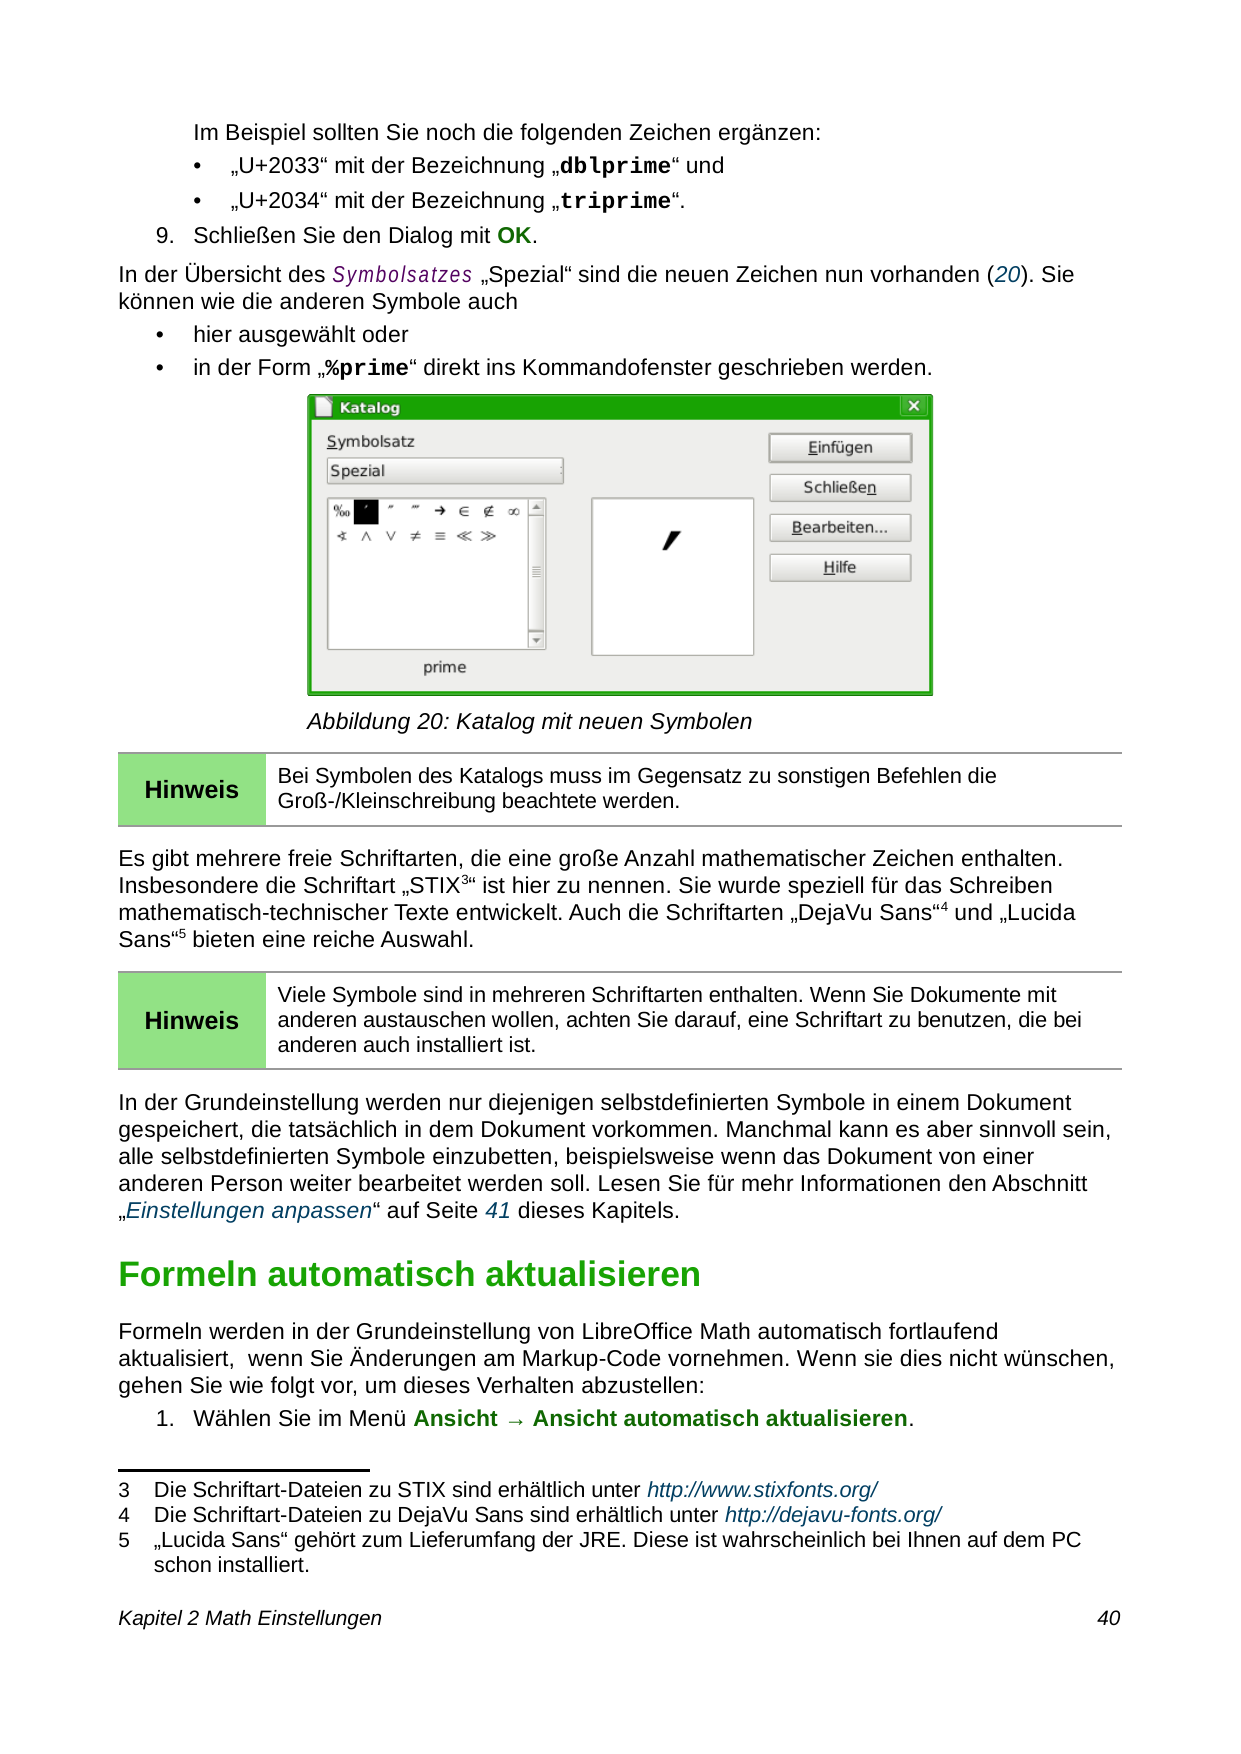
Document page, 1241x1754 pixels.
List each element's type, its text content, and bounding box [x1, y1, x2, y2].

list Im Beispiel sollten Sie noch die folgenden Zeichen ergänzen: [156, 118, 1122, 145]
list hier ausgewählt oder [156, 320, 1122, 347]
list in der Form „%prime“ direkt ins Kommandofenster geschrieben werden. [156, 353, 1122, 382]
text In der Übersicht des Symbolsatzes „Spezial“ sind die neuen Zeichen nun vorhanden (Abbildung 20). Sie können wie die anderen Symbole auch [118, 260, 1122, 314]
text Es gibt mehrere freie Schriftarten, die eine große Anzahl mathematischer Zeichen enthalten. Insbesondere die Schriftart „STIX“ ist hier zu nennen. Sie wurde speziell für das Schreiben mathematisch-technischer Texte entwickelt. Auch die Schriftarten „DejaVu Sans“ und „Lucida Sans“ bieten eine reiche Auswahl. [118, 844, 1122, 953]
subtitle Formeln automatisch aktualisieren [118, 1253, 1122, 1293]
table_header Hinweis [118, 973, 266, 1068]
text Abbildung 20: Katalog mit neuen Symbolen [307, 707, 933, 734]
list Wählen Sie im Menü Ansicht → Ansicht automatisch aktualisieren. [156, 1404, 1122, 1431]
text „Lucida Sans“ gehört zum Lieferumfang der JRE. Diese ist wahrscheinlich bei Ihnen auf dem PC schon installiert. [118, 1527, 1122, 1577]
table_header Hinweis [118, 754, 266, 825]
table_header Bei Symbolen des Katalogs muss im Gegensatz zu sonstigen Befehlen die Groß-/Kleinschreibung beachtete werden. [266, 754, 1122, 825]
text In der Grundeinstellung werden nur diejenigen selbstdefinierten Symbole in einem Dokument gespeichert, die tatsächlich in dem Dokument vorkommen. Manchmal kann es aber sinnvoll sein, alle selbstdefinierten Symbole einzubetten, beispielsweise wenn das Dokument von einer anderen Person weiter bearbeitet werden soll. Lesen Sie für mehr Informationen den Abschnitt „Einstellungen anpassen“ auf Seite 41 dieses Kapitels. [118, 1088, 1122, 1223]
list Schließen Sie den Dialog mit OK. [156, 221, 1122, 248]
table_header Viele Symbole sind in mehreren Schriftarten enthalten. Wenn Sie Dokumente mit anderen austauschen wollen, achten Sie darauf, eine Schriftart zu benutzen, die bei anderen auch installiert ist. [266, 973, 1122, 1068]
text Formeln werden in der Grundeinstellung von LibreOffice Math automatisch fortlaufend aktualisiert, wenn Sie Änderungen am Markup-Code vornehmen. Wenn sie dies nicht wünschen, gehen Sie wie folgt vor, um dieses Verhalten abzustellen: [118, 1317, 1122, 1398]
picture [307, 394, 934, 696]
text Die Schriftart-Dateien zu DejaVu Sans sind erhältlich unter http://dejavu-fonts.org/ [118, 1502, 1122, 1527]
list „U+2034“ mit der Bezeichnung „triprime“. [193, 186, 1122, 215]
text Die Schriftart-Dateien zu STIX sind erhältlich unter http://www.stixfonts.org/ [118, 1477, 1122, 1502]
list „U+2033“ mit der Bezeichnung „dblprime“ und [193, 151, 1122, 180]
